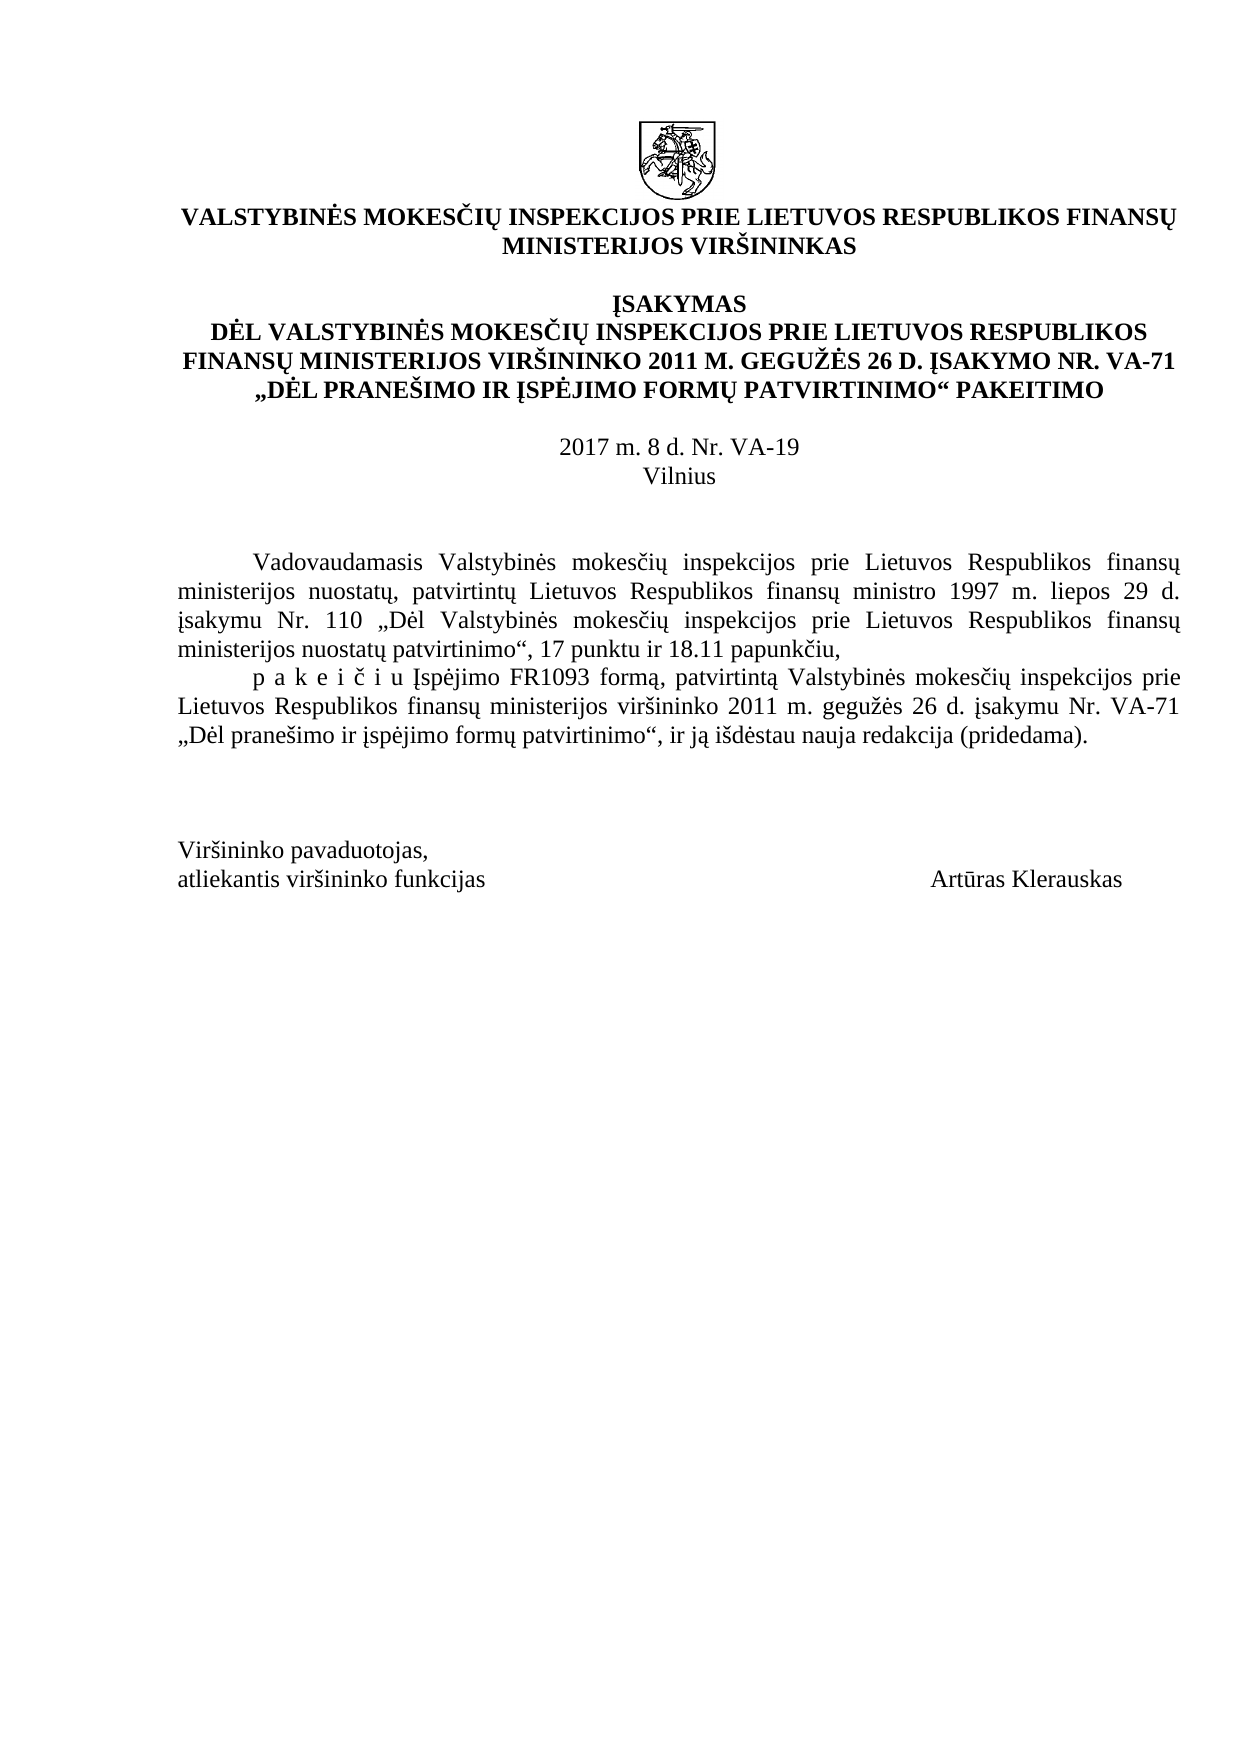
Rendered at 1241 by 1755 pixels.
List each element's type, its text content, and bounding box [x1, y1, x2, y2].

text p a k e i č i u Įspėjimo FR1093 formą, patvirtintą Valstybinės mokesčių inspekcijos prie Lietuvos Respublikos finansų ministerijos viršininko 2011 m. gegužės 26 d. įsakymu Nr. VA-71 „Dėl pranešimo ir įspėjimo formų patvirtinimo“, ir ją išdėstau nauja redakcija (pridedama). [177, 662, 1181, 749]
text Vadovaudamasis Valstybinės mokesčių inspekcijos prie Lietuvos Respublikos finansų ministerijos nuostatų, patvirtintų Lietuvos Respublikos finansų ministro 1997 m. liepos 29 d. įsakymu Nr. 110 „Dėl Valstybinės mokesčių inspekcijos prie Lietuvos Respublikos finansų ministerijos nuostatų patvirtinimo“, 17 punktu ir 18.11 papunkčiu, [177, 547, 1181, 662]
text VALSTYBINĖS MOKESČIŲ INSPEKCIJOS PRIE LIETUVOS RESPUBLIKOS FINANSŲ MINISTERIJOS VIRŠININKAS [177, 202, 1181, 260]
text Viršininko pavaduotojas, [177, 835, 1181, 864]
text ĮSAKYMAS [177, 289, 1181, 317]
text atliekantis viršininko funkcijas Artūras Klerauskas [177, 864, 1181, 892]
text 2017 m. 8 d. Nr. VA-19 [177, 432, 1181, 461]
text DĖL VALSTYBINĖS MOKESČIŲ INSPEKCIJOS PRIE LIETUVOS RESPUBLIKOS FINANSŲ MINISTERIJOS VIRŠININKO 2011 M. gegužės 26 D. ĮSAKYMO NR. VA-71 „DĖL PRANEŠIMO IR ĮSPĖJIMO formų PATVIRTINIMO“ PAKEITIMO [177, 317, 1181, 404]
text Vilnius [177, 461, 1181, 490]
